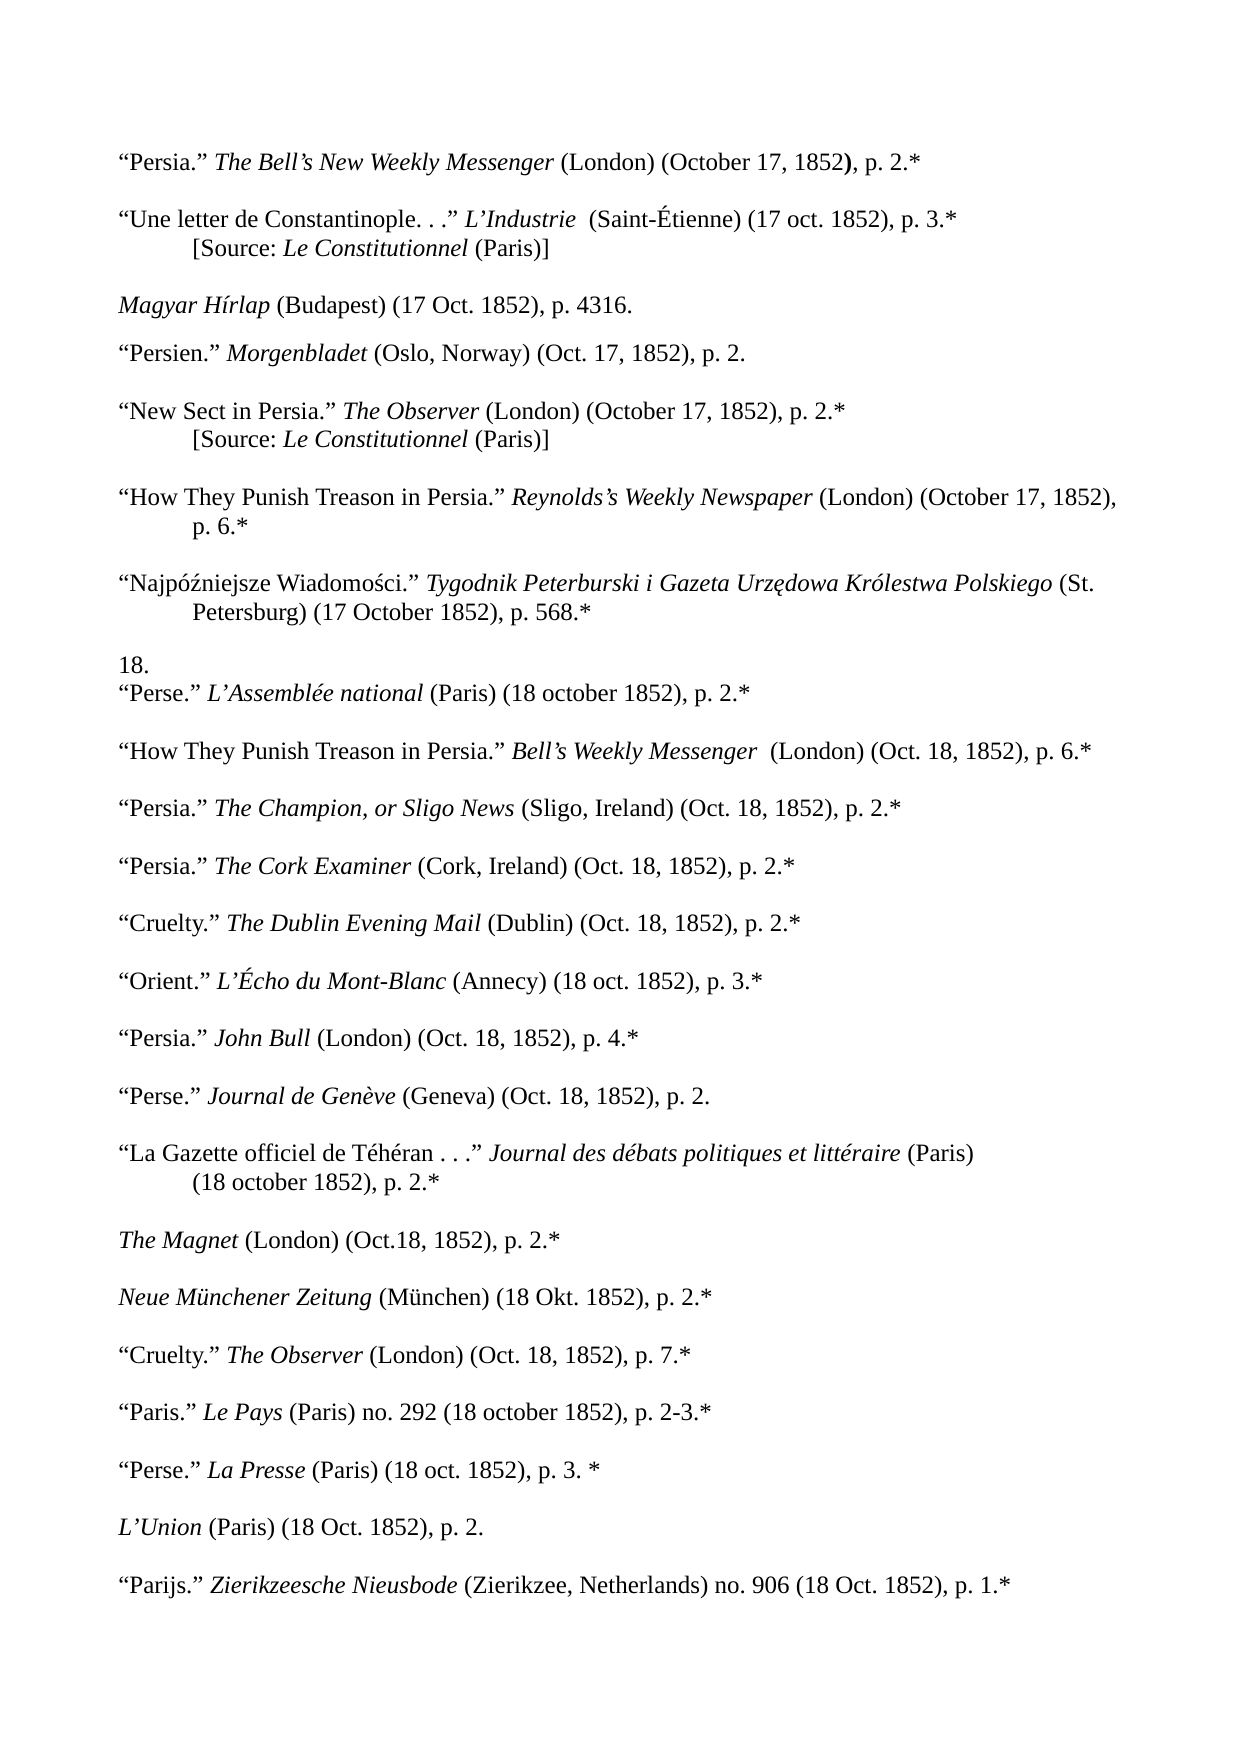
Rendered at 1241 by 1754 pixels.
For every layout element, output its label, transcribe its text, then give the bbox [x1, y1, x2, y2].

text “La Gazette officiel de Téhéran . . .” Journal des débats politiques et littéraire (Paris) [118, 1138, 1122, 1167]
text 18. [118, 650, 1122, 678]
text “Perse.” L’Assemblée national (Paris) (18 october 1852), p. 2.* [118, 678, 1122, 707]
text “Najpóźniejsze Wiadomości.” Tygodnik Peterburski i Gazeta Urzędowa Królestwa Polskiego (St. Petersburg) (17 October 1852), p. 568.* [118, 568, 1122, 626]
text Neue Münchener Zeitung (München) (18 Okt. 1852), p. 2.* [118, 1282, 1122, 1311]
text “Perse.” La Presse (Paris) (18 oct. 1852), p. 3. * [118, 1455, 1122, 1483]
text “Persien.” Morgenbladet (Oslo, Norway) (Oct. 17, 1852), p. 2. [118, 338, 1122, 367]
text “How They Punish Treason in Persia.” Bell’s Weekly Messenger (London) (Oct. 18, 1852), p. 6.* [118, 736, 1122, 765]
text “Cruelty.” The Observer (London) (Oct. 18, 1852), p. 7.* [118, 1340, 1122, 1368]
text “Persia.” John Bull (London) (Oct. 18, 1852), p. 4.* [118, 1023, 1122, 1052]
text “How They Punish Treason in Persia.” Reynolds’s Weekly Newspaper (London) (October 17, 1852), p. 6.* [118, 482, 1122, 539]
text “Persia.” The Bell’s New Weekly Messenger (London) (October 17, 1852), p. 2.* [118, 147, 1122, 176]
text “New Sect in Persia.” The Observer (London) (October 17, 1852), p. 2.* [118, 396, 1122, 424]
text The Magnet (London) (Oct.18, 1852), p. 2.* [118, 1225, 1122, 1253]
text “Paris.” Le Pays (Paris) no. 292 (18 october 1852), p. 2-3.* [118, 1397, 1122, 1426]
text “Parijs.” Zierikzeesche Nieusbode (Zierikzee, Netherlands) no. 906 (18 Oct. 1852), p. 1.* [118, 1570, 1122, 1598]
text “Perse.” Journal de Genève (Geneva) (Oct. 18, 1852), p. 2. [118, 1081, 1122, 1110]
text Magyar Hírlap (Budapest) (17 Oct. 1852), p. 4316. [118, 291, 1122, 319]
text [Source: Le Constitutionnel (Paris)] [118, 424, 1122, 453]
text [Source: Le Constitutionnel (Paris)] [118, 233, 1122, 262]
text “Cruelty.” The Dublin Evening Mail (Dublin) (Oct. 18, 1852), p. 2.* [118, 908, 1122, 937]
text “Persia.” The Champion, or Sligo News (Sligo, Ireland) (Oct. 18, 1852), p. 2.* [118, 793, 1122, 822]
text “Persia.” The Cork Examiner (Cork, Ireland) (Oct. 18, 1852), p. 2.* [118, 851, 1122, 880]
text L’Union (Paris) (18 Oct. 1852), p. 2. [118, 1512, 1122, 1541]
text “Une letter de Constantinople. . .” L’Industrie (Saint-Étienne) (17 oct. 1852), p. 3.* [118, 204, 1122, 233]
text (18 october 1852), p. 2.* [118, 1167, 1122, 1196]
text “Orient.” L’Écho du Mont-Blanc (Annecy) (18 oct. 1852), p. 3.* [118, 966, 1122, 995]
